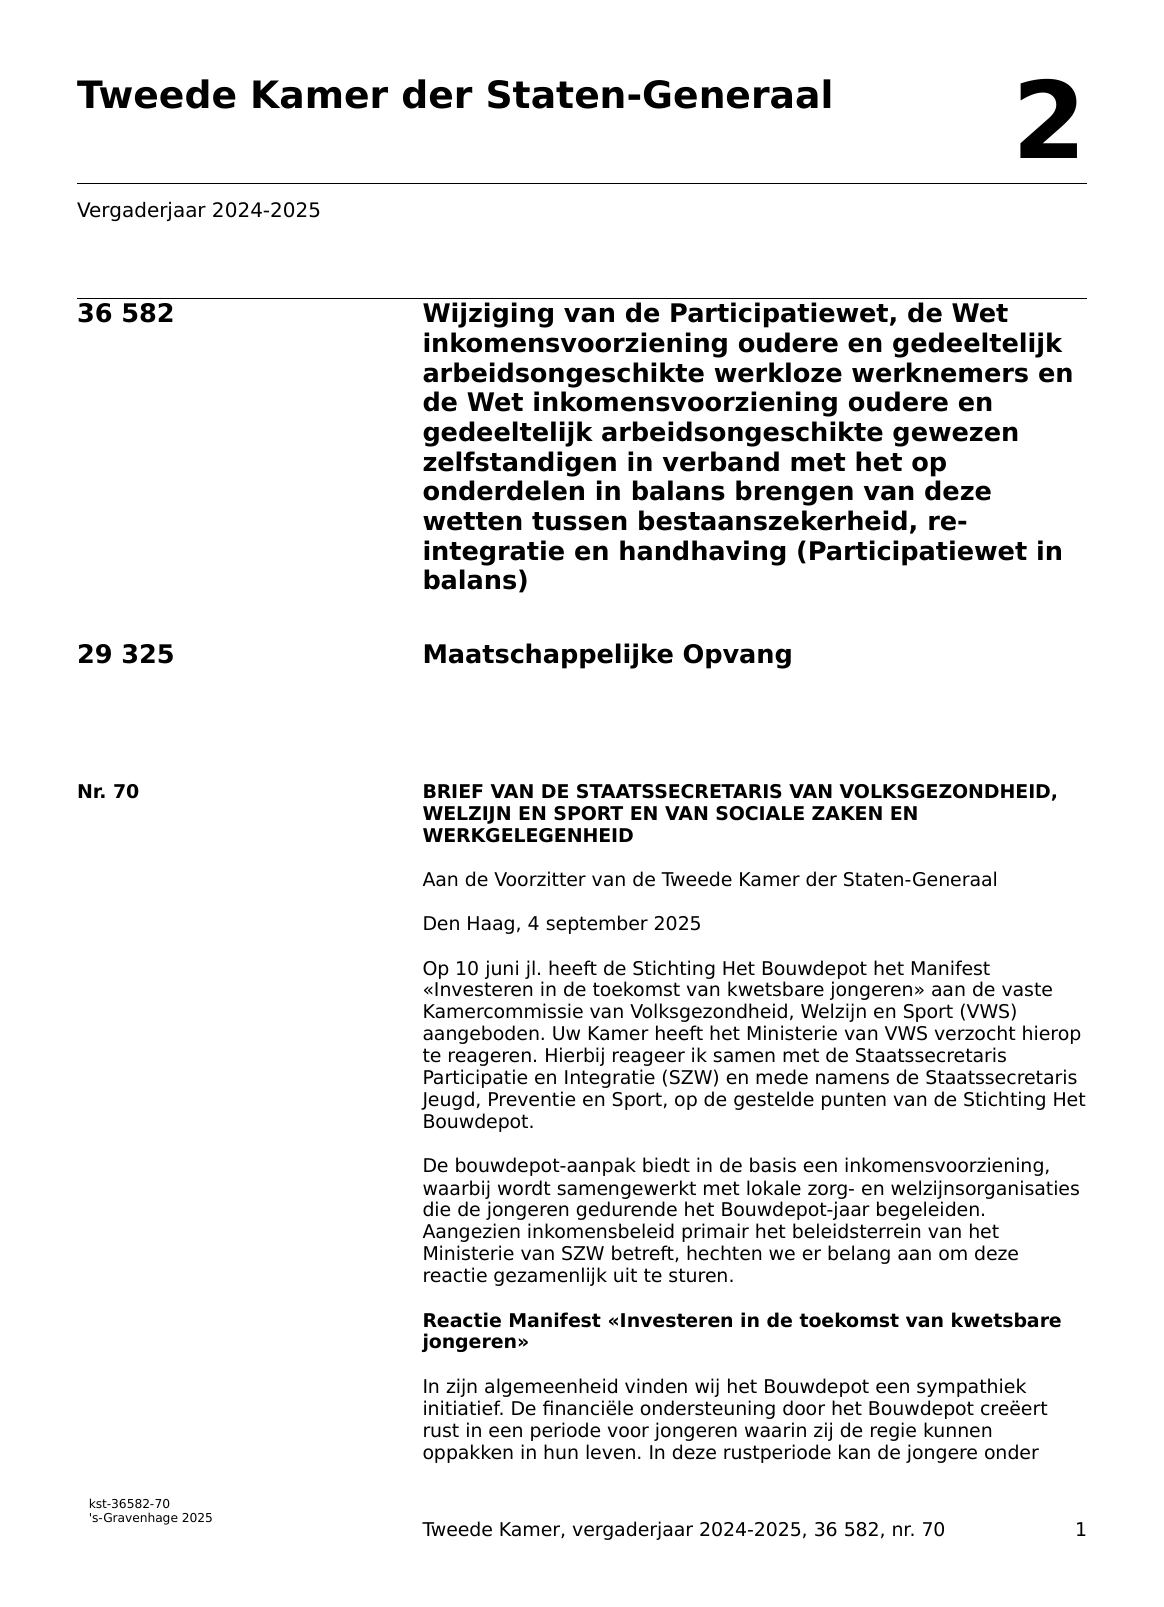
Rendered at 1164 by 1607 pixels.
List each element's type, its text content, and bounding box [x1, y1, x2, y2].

text Aan de Voorzitter van de Tweede Kamer der Staten-Generaal [422, 869, 1087, 891]
text In zijn algemeenheid vinden wij het Bouwdepot een sympathiek initiatief. De financiële ondersteuning door het Bouwdepot creëert rust in een periode voor jongeren waarin zij de regie kunnen oppakken in hun leven. In deze rustperiode kan de jongere onder [422, 1376, 1087, 1463]
text kst-36582-70 [88, 1497, 323, 1511]
table_cell Vergaderjaar 2024-2025 [77, 184, 1087, 298]
text Op 10 juni jl. heeft de Stichting Het Bouwdepot het Manifest «Investeren in de toekomst van kwetsbare jongeren» aan de vaste Kamercommissie van Volksgezondheid, Welzijn en Sport (VWS) aangeboden. Uw Kamer heeft het Ministerie van VWS verzocht hierop te reageren. Hierbij reageer ik samen met de Staatssecretaris Participatie en Integratie (SZW) en mede namens de Staatssecretaris Jeugd, Preventie en Sport, op de gestelde punten van de Stichting Het Bouwdepot. [422, 957, 1087, 1133]
text De bouwdepot-aanpak biedt in de basis een inkomensvoorziening, waarbij wordt samengewerkt met lokale zorg- en welzijnsorganisaties die de jongeren gedurende het Bouwdepot-jaar begeleiden. Aangezien inkomensbeleid primair het beleidsterrein van het Ministerie van SZW betreft, hechten we er belang aan om deze reactie gezamenlijk uit te sturen. [422, 1155, 1087, 1287]
subtitle 36 582 Wijziging van de Participatiewet, de Wet inkomensvoorziening oudere en gedeeltelijk arbeidsongeschikte werkloze werknemers en de Wet inkomensvoorziening oudere en gedeeltelijk arbeidsongeschikte gewezen zelfstandigen in verband met het op onderdelen in balans brengen van deze wetten tussen bestaanszekerheid, re-integratie en handhaving (Participatiewet in balans) [77, 299, 1087, 596]
text 's-Gravenhage 2025 [88, 1511, 323, 1525]
text Den Haag, 4 september 2025 [422, 913, 1087, 935]
table_header Tweede Kamer der Staten-Generaal [77, 59, 886, 183]
subtitle Nr. 70 BRIEF VAN DE STAATSSECRETARIS VAN VOLKSGEZONDHEID, WELZIJN EN SPORT EN VAN SOCIALE ZAKEN EN WERKGELEGENHEID [77, 781, 1087, 847]
subtitle Reactie Manifest «Investeren in de toekomst van kwetsbare jongeren» [422, 1309, 1087, 1353]
subtitle 29 325 Maatschappelijke Opvang [77, 640, 1087, 670]
table_header 2 [886, 59, 1087, 183]
